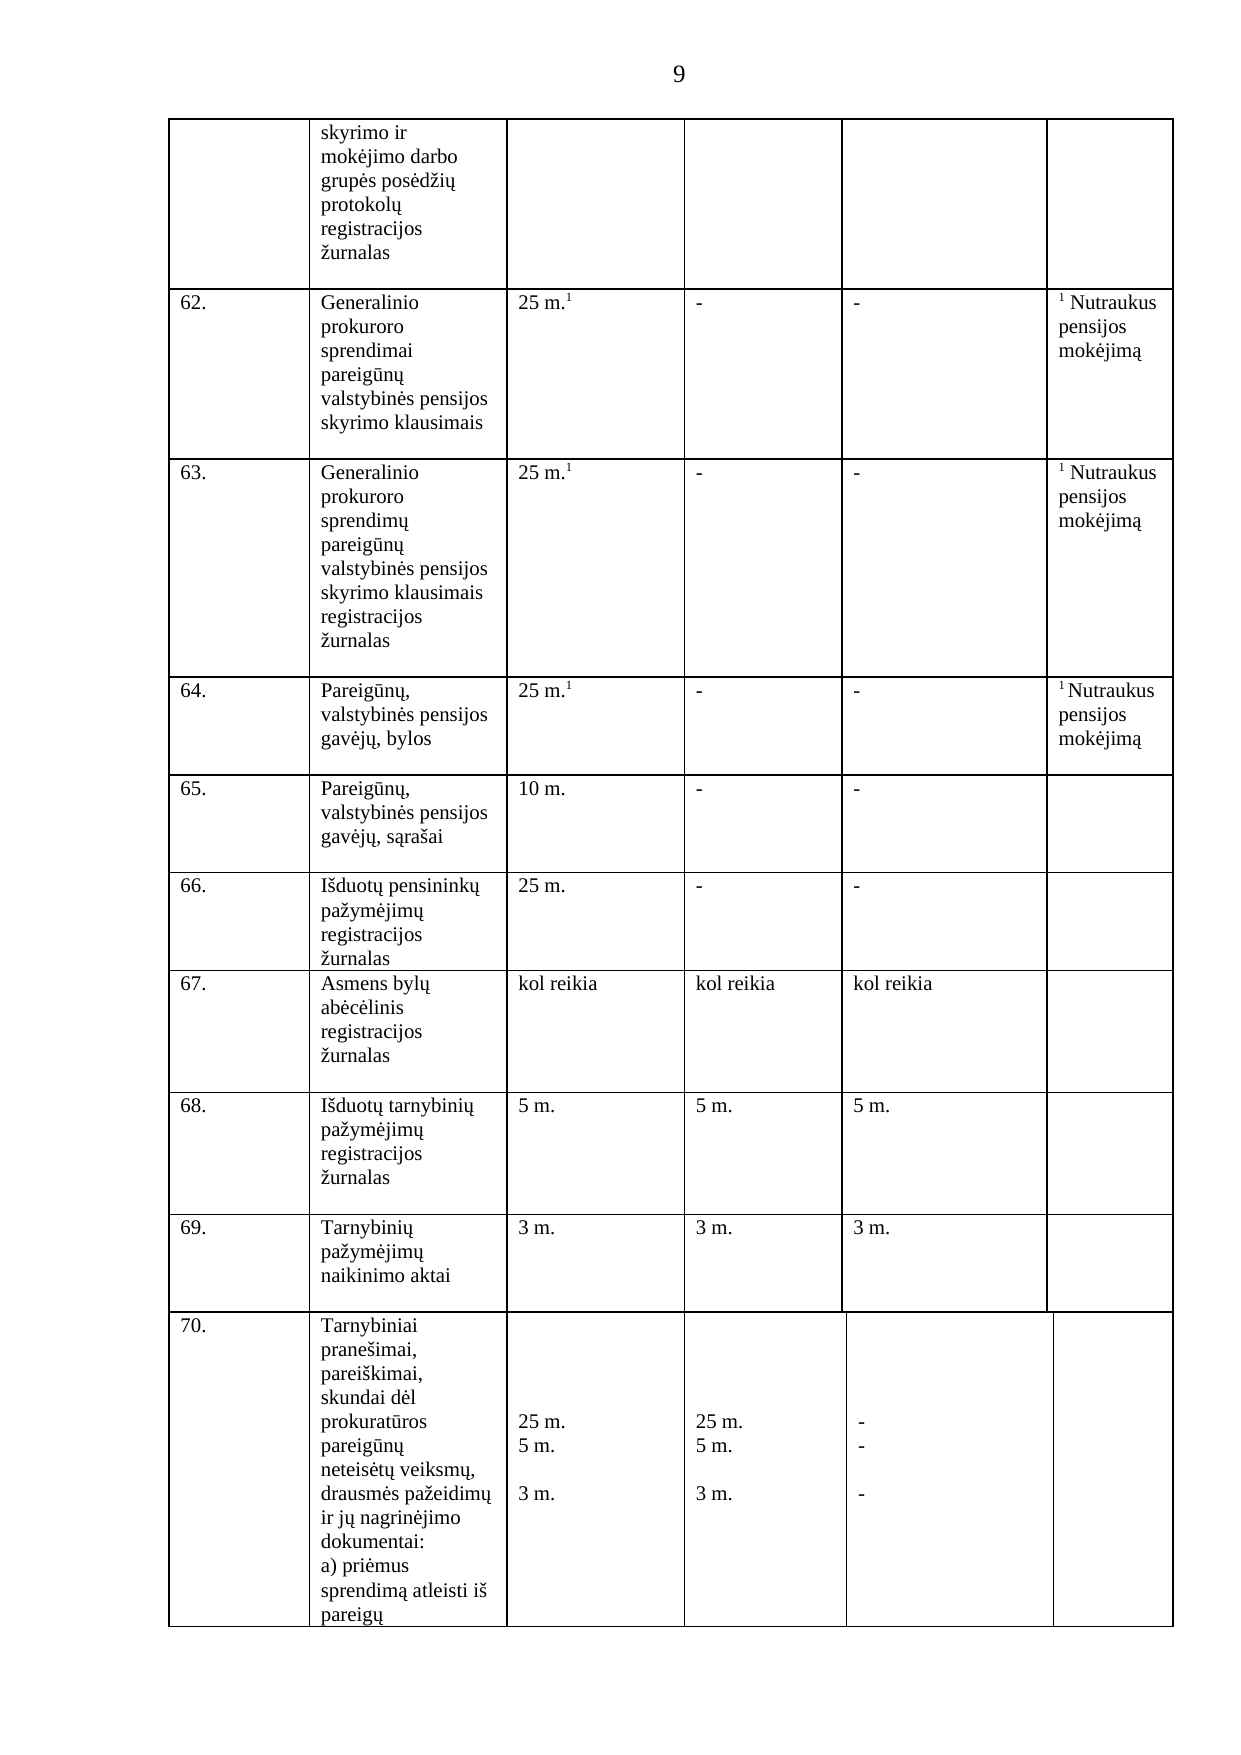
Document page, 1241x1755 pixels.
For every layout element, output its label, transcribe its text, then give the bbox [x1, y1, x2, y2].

table_cell - [685, 678, 841, 774]
table_cell - [843, 678, 1046, 774]
table_cell kol reikia [508, 971, 684, 1092]
table_cell Pareigūnų, valstybinės pensijos gavėjų, bylos [310, 678, 506, 774]
table_cell Tarnybiniai pranešimai, pareiškimai, skundai dėl prokuratūros pareigūnų neteisėtų veiksmų, drausmės pažeidimų ir jų nagrinėjimo dokumentai: a) priėmus sprendimą atleisti iš pareigų [310, 1313, 506, 1626]
table_cell 25 m.1 [508, 678, 684, 774]
table_cell 3 m. [843, 1215, 1046, 1311]
table_cell 5 m. [685, 1093, 841, 1213]
table_cell - [843, 873, 1046, 970]
table_cell 67. [170, 971, 309, 1092]
table_cell 10 m. [508, 776, 684, 872]
table_cell Asmens bylų abėcėlinis registracijos žurnalas [310, 971, 506, 1092]
table_cell 65. [170, 776, 309, 872]
table_cell [1048, 120, 1172, 288]
table_cell [508, 120, 684, 288]
table_cell 3 m. [508, 1215, 684, 1311]
table_cell 1 Nutraukus pensijos mokėjimą [1048, 460, 1172, 676]
table_cell - - - [847, 1313, 1053, 1626]
table_cell [1048, 873, 1172, 970]
table_cell - [685, 873, 841, 970]
table_cell - [685, 776, 841, 872]
table_cell [1048, 776, 1172, 872]
table_cell - [843, 776, 1046, 872]
table_cell skyrimo ir mokėjimo darbo grupės posėdžių protokolų registracijos žurnalas [310, 120, 506, 288]
table_cell 1 Nutraukus pensijos mokėjimą [1048, 290, 1172, 458]
table_cell 5 m. [508, 1093, 684, 1213]
table_cell 25 m.1 [508, 290, 684, 458]
table_cell Tarnybinių pažymėjimų naikinimo aktai [310, 1215, 506, 1311]
table_cell 25 m. [508, 873, 684, 970]
table_cell 68. [170, 1093, 309, 1213]
table_cell 1 Nutraukus pensijos mokėjimą [1048, 678, 1172, 774]
table_cell 69. [170, 1215, 309, 1311]
table_cell [1054, 1313, 1172, 1626]
table_cell - [843, 460, 1046, 676]
table_cell 3 m. [685, 1215, 841, 1311]
table_cell [170, 120, 309, 288]
table_cell [1048, 1215, 1172, 1311]
table_cell kol reikia [843, 971, 1046, 1092]
table_cell 62. [170, 290, 309, 458]
table_cell [1048, 1093, 1172, 1213]
table_cell - [685, 290, 841, 458]
table_cell Pareigūnų, valstybinės pensijos gavėjų, sąrašai [310, 776, 506, 872]
table_cell - [843, 120, 1046, 288]
table_cell 25 m. 5 m. 3 m. [508, 1313, 684, 1626]
table_cell 63. [170, 460, 309, 676]
table_cell [1048, 971, 1172, 1092]
table_cell - [843, 290, 1046, 458]
table_cell kol reikia [685, 971, 841, 1092]
table_cell Išduotų tarnybinių pažymėjimų registracijos žurnalas [310, 1093, 506, 1213]
table_cell Generalinio prokuroro sprendimų pareigūnų valstybinės pensijos skyrimo klausimais registracijos žurnalas [310, 460, 506, 676]
table_cell Išduotų pensininkų pažymėjimų registracijos žurnalas [310, 873, 506, 970]
table_cell 25 m.1 [508, 460, 684, 676]
table_cell 5 m. [843, 1093, 1046, 1213]
table_cell 64. [170, 678, 309, 774]
table_cell 70. [170, 1313, 309, 1626]
table_cell Generalinio prokuroro sprendimai pareigūnų valstybinės pensijos skyrimo klausimais [310, 290, 506, 458]
table_cell 25 m. 5 m. 3 m. [685, 1313, 846, 1626]
table_cell - [685, 120, 841, 288]
table_cell - [685, 460, 841, 676]
table_cell 66. [170, 873, 309, 970]
